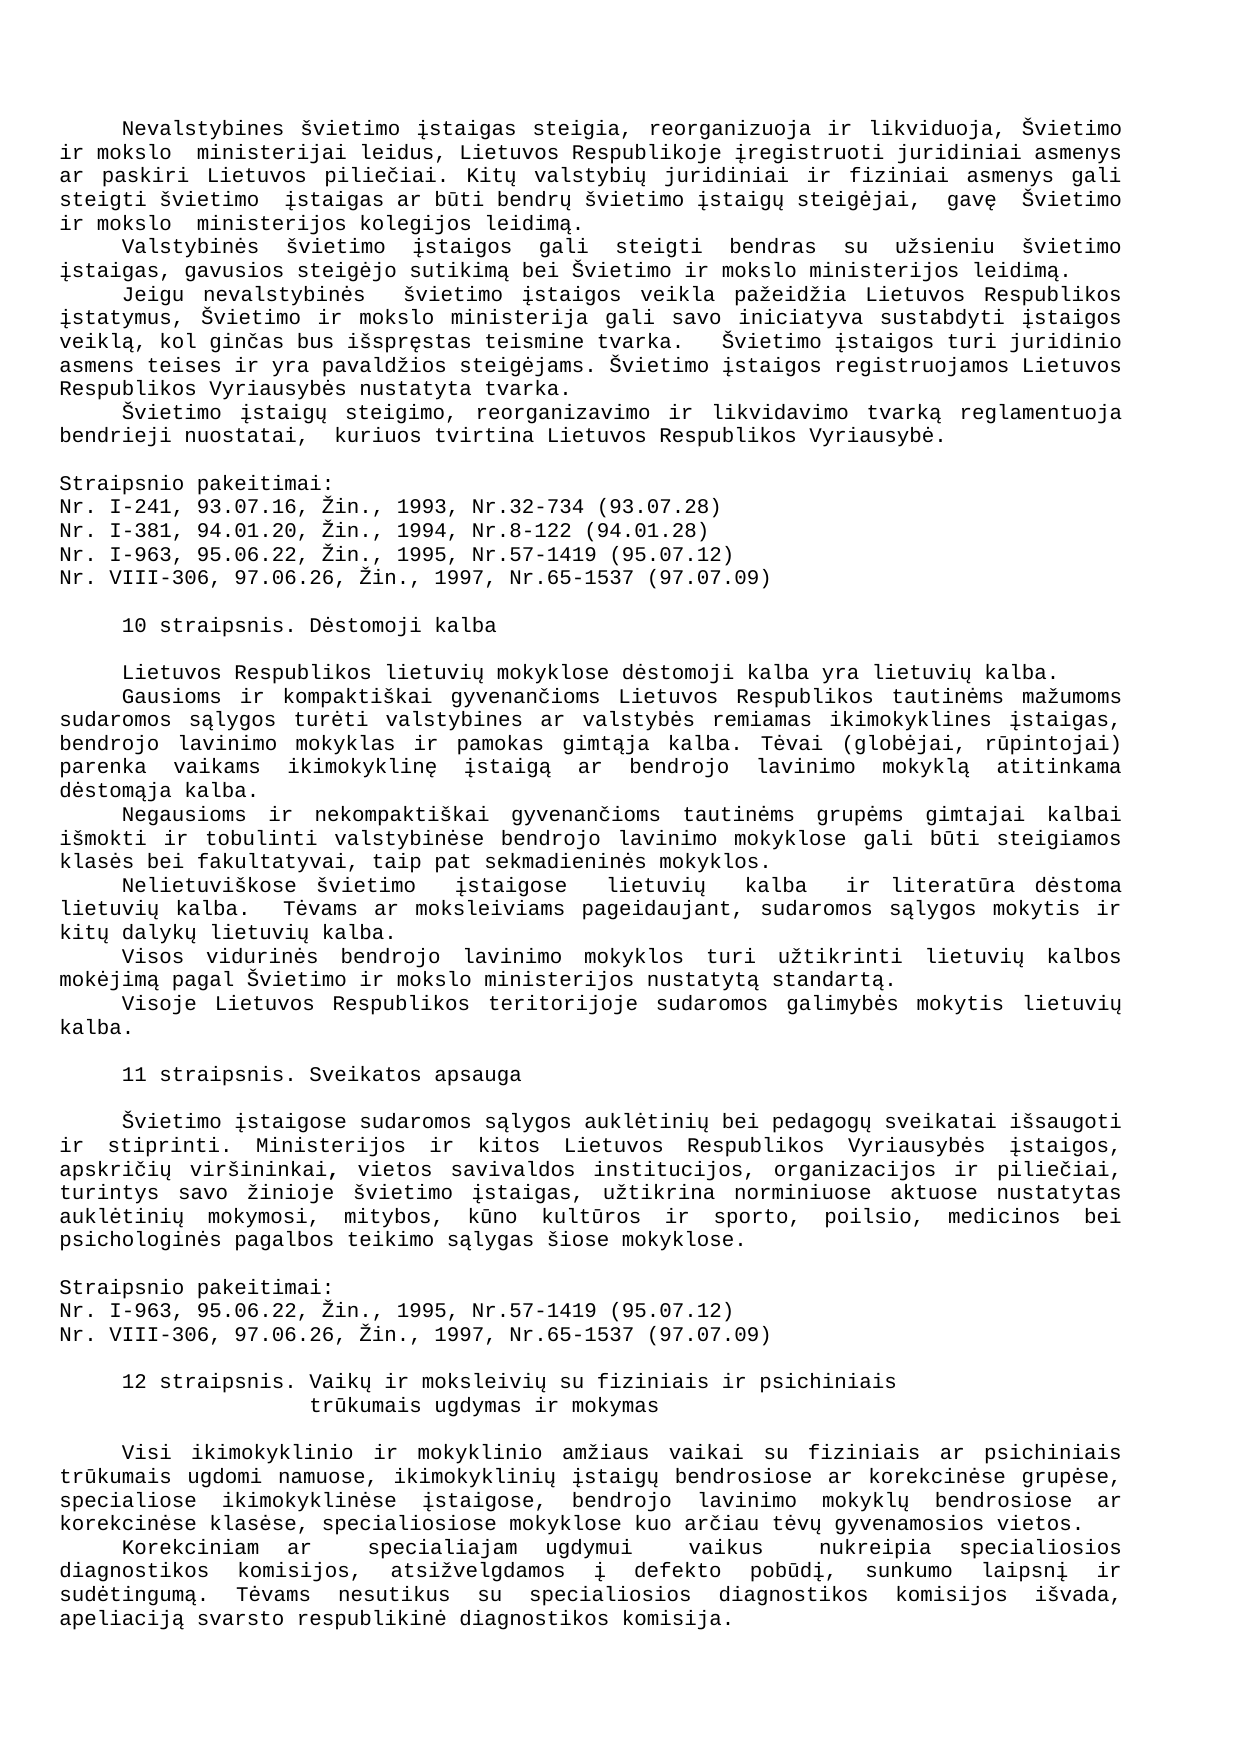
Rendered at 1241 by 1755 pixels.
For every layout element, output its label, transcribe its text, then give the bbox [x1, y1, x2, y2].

text Švietimo įstaigų steigimo, reorganizavimo ir likvidavimo tvarką reglamentuoja bendrieji nuostatai, kuriuos tvirtina Lietuvos Respublikos Vyriausybė. [59, 402, 1122, 449]
text Švietimo įstaigose sudaromos sąlygos auklėtinių bei pedagogų sveikatai išsaugoti ir stiprinti. Ministerijos ir kitos Lietuvos Respublikos Vyriausybės įstaigos, apskričių viršininkai, vietos savivaldos institucijos, organizacijos ir piliečiai, turintys savo žinioje švietimo įstaigas, užtikrina norminiuose aktuose nustatytas auklėtinių mokymosi, mitybos, kūno kultūros ir sporto, poilsio, medicinos bei psichologinės pagalbos teikimo sąlygas šiose mokyklose. [59, 1111, 1122, 1253]
text 12 straipsnis. Vaikų ir moksleivių su fiziniais ir psichiniais [59, 1371, 1122, 1395]
text Nr. I-241, 93.07.16, Žin., 1993, Nr.32-734 (93.07.28) [59, 496, 1122, 520]
text Korekciniam ar specialiajam ugdymui vaikus nukreipia specialiosios diagnostikos komisijos, atsižvelgdamos į defekto pobūdį, sunkumo laipsnį ir sudėtingumą. Tėvams nesutikus su specialiosios diagnostikos komisijos išvada, apeliaciją svarsto respublikinė diagnostikos komisija. [59, 1537, 1122, 1631]
text 10 straipsnis. Dėstomoji kalba [59, 615, 1122, 638]
text Negausioms ir nekompaktiškai gyvenančioms tautinėms grupėms gimtajai kalbai išmokti ir tobulinti valstybinėse bendrojo lavinimo mokyklose gali būti steigiamos klasės bei fakultatyvai, taip pat sekmadieninės mokyklos. [59, 804, 1122, 875]
text Straipsnio pakeitimai: [59, 1277, 1122, 1300]
text 11 straipsnis. Sveikatos apsauga [59, 1064, 1122, 1088]
text Nelietuviškose švietimo įstaigose lietuvių kalba ir literatūra dėstoma lietuvių kalba. Tėvams ar moksleiviams pageidaujant, sudaromos sąlygos mokytis ir kitų dalykų lietuvių kalba. [59, 875, 1122, 946]
text Visi ikimokyklinio ir mokyklinio amžiaus vaikai su fiziniais ar psichiniais trūkumais ugdomi namuose, ikimokyklinių įstaigų bendrosiose ar korekcinėse grupėse, specialiose ikimokyklinėse įstaigose, bendrojo lavinimo mokyklų bendrosiose ar korekcinėse klasėse, specialiosiose mokyklose kuo arčiau tėvų gyvenamosios vietos. [59, 1442, 1122, 1537]
text Straipsnio pakeitimai: [59, 473, 1122, 496]
text Valstybinės švietimo įstaigos gali steigti bendras su užsieniu švietimo įstaigas, gavusios steigėjo sutikimą bei Švietimo ir mokslo ministerijos leidimą. [59, 236, 1122, 284]
text Visoje Lietuvos Respublikos teritorijoje sudaromos galimybės mokytis lietuvių kalba. [59, 993, 1122, 1040]
text trūkumais ugdymas ir mokymas [59, 1395, 1122, 1419]
text Gausioms ir kompaktiškai gyvenančioms Lietuvos Respublikos tautinėms mažumoms sudaromos sąlygos turėti valstybines ar valstybės remiamas ikimokyklines įstaigas, bendrojo lavinimo mokyklas ir pamokas gimtąja kalba. Tėvai (globėjai, rūpintojai) parenka vaikams ikimokyklinę įstaigą ar bendrojo lavinimo mokyklą atitinkama dėstomąja kalba. [59, 686, 1122, 804]
text Nr. VIII-306, 97.06.26, Žin., 1997, Nr.65-1537 (97.07.09) [59, 567, 1122, 591]
text Nevalstybines švietimo įstaigas steigia, reorganizuoja ir likviduoja, Švietimo ir mokslo ministerijai leidus, Lietuvos Respublikoje įregistruoti juridiniai asmenys ar paskiri Lietuvos piliečiai. Kitų valstybių juridiniai ir fiziniai asmenys gali steigti švietimo įstaigas ar būti bendrų švietimo įstaigų steigėjai, gavę Švietimo ir mokslo ministerijos kolegijos leidimą. [59, 118, 1122, 236]
text Nr. VIII-306, 97.06.26, Žin., 1997, Nr.65-1537 (97.07.09) [59, 1324, 1122, 1348]
text Visos vidurinės bendrojo lavinimo mokyklos turi užtikrinti lietuvių kalbos mokėjimą pagal Švietimo ir mokslo ministerijos nustatytą standartą. [59, 946, 1122, 993]
text Nr. I-963, 95.06.22, Žin., 1995, Nr.57-1419 (95.07.12) [59, 1300, 1122, 1324]
text Nr. I-963, 95.06.22, Žin., 1995, Nr.57-1419 (95.07.12) [59, 544, 1122, 567]
text Lietuvos Respublikos lietuvių mokyklose dėstomoji kalba yra lietuvių kalba. [59, 662, 1122, 686]
text Jeigu nevalstybinės švietimo įstaigos veikla pažeidžia Lietuvos Respublikos įstatymus, Švietimo ir mokslo ministerija gali savo iniciatyva sustabdyti įstaigos veiklą, kol ginčas bus išspręstas teismine tvarka. Švietimo įstaigos turi juridinio asmens teises ir yra pavaldžios steigėjams. Švietimo įstaigos registruojamos Lietuvos Respublikos Vyriausybės nustatyta tvarka. [59, 284, 1122, 402]
text Nr. I-381, 94.01.20, Žin., 1994, Nr.8-122 (94.01.28) [59, 520, 1122, 544]
